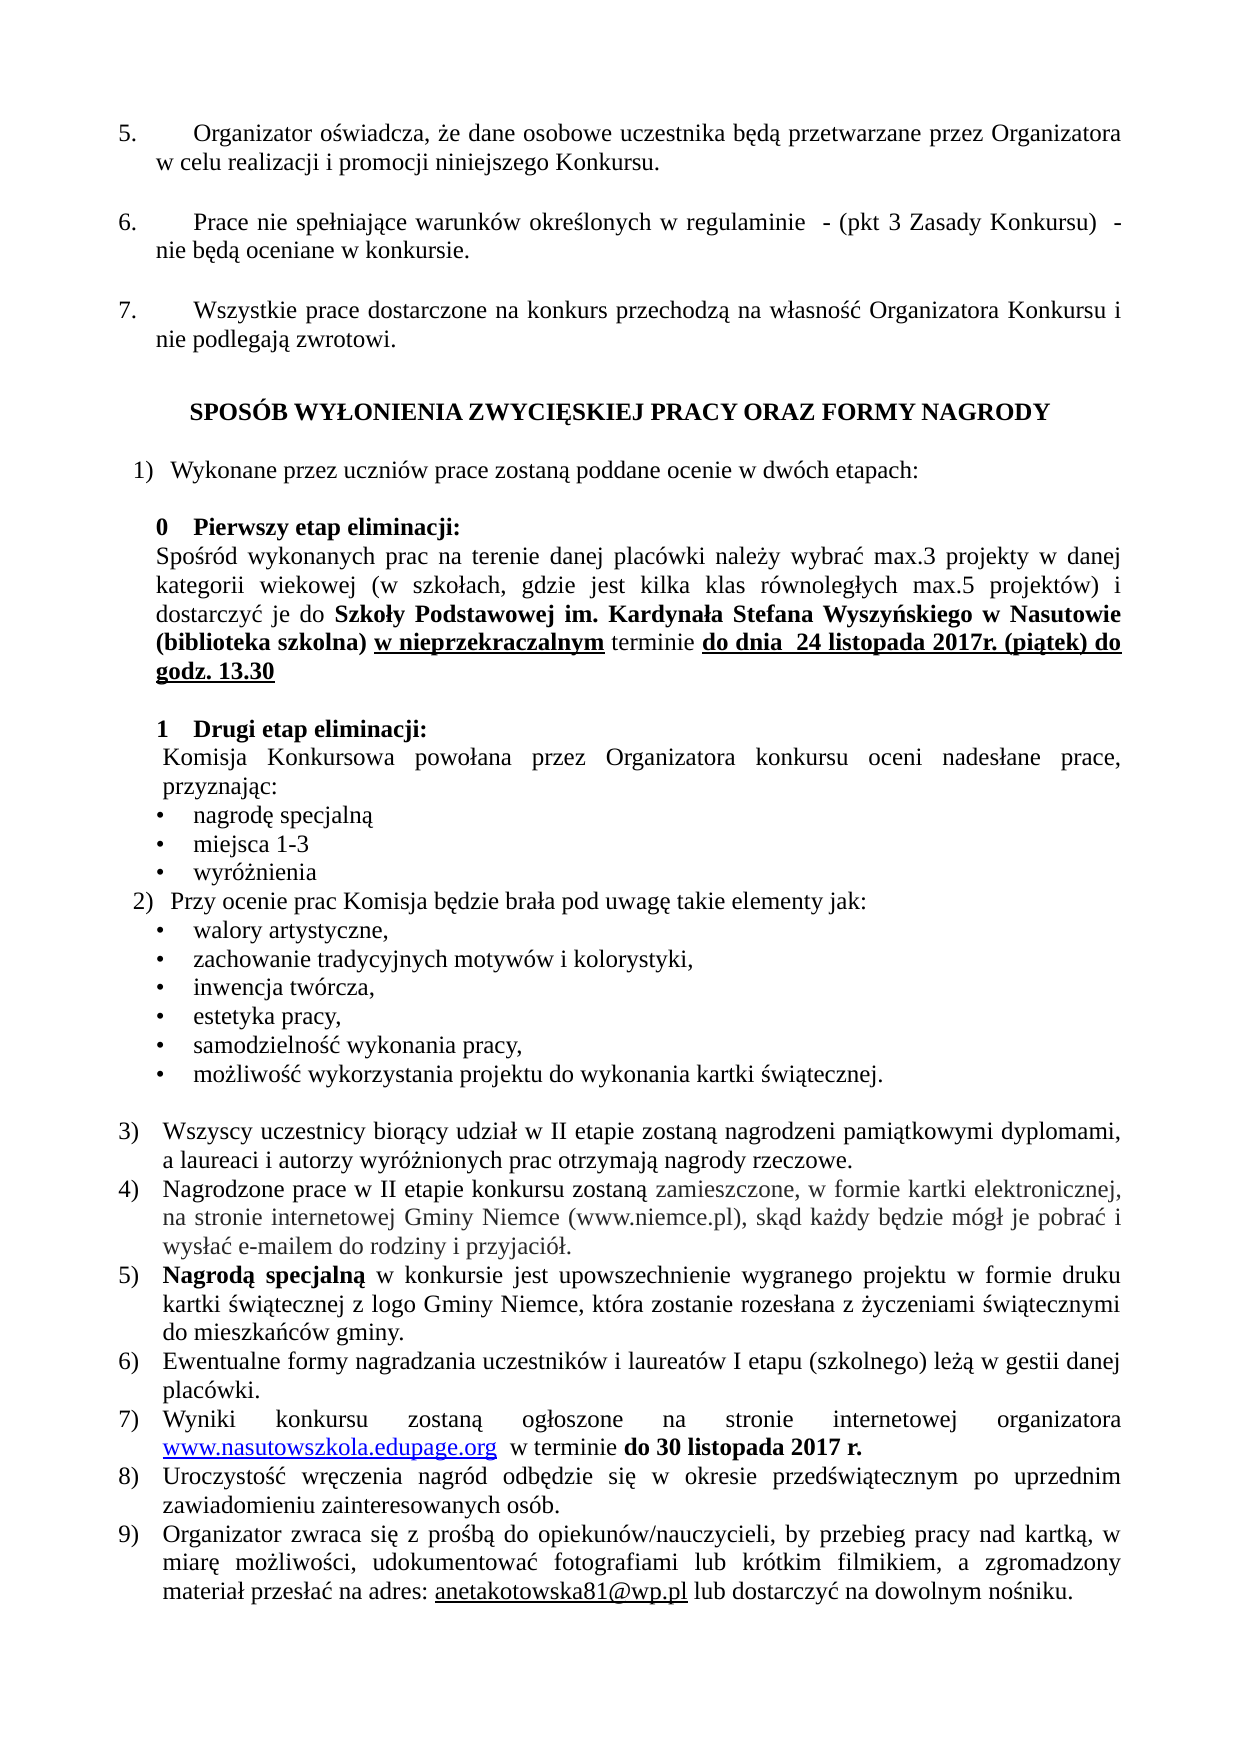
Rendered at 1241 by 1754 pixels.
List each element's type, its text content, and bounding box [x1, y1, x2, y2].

list zachowanie tradycyjnych motywów i kolorystyki, [156, 944, 1122, 972]
list Wszystkie prace dostarczone na konkurs przechodzą na własność Organizatora Konkursu i nie podlegają zwrotowi. [118, 296, 1122, 353]
list Organizator oświadcza, że dane osobowe uczestnika będą przetwarzane przez Organizatora w celu realizacji i promocji niniejszego Konkursu. [118, 118, 1122, 176]
list Pierwszy etap eliminacji: [156, 512, 1122, 541]
list Ewentualne formy nagradzania uczestników i laureatów I etapu (szkolnego) leżą w gestii danej placówki. [118, 1346, 1122, 1404]
list nagrodę specjalną [156, 800, 1122, 829]
list Uroczystość wręczenia nagród odbędzie się w okresie przedświątecznym po uprzednim zawiadomieniu zainteresowanych osób. [118, 1461, 1122, 1519]
list samodzielność wykonania pracy, [156, 1030, 1122, 1059]
list Wszyscy uczestnicy biorący udział w II etapie zostaną nagrodzeni pamiątkowymi dyplomami, a laureaci i autorzy wyróżnionych prac otrzymają nagrody rzeczowe. [118, 1116, 1122, 1174]
list Przy ocenie prac Komisja będzie brała pod uwagę takie elementy jak: [133, 886, 1122, 915]
list Nagrodą specjalną w konkursie jest upowszechnienie wygranego projektu w formie druku kartki świątecznej z logo Gminy Niemce, która zostanie rozesłana z życzeniami świątecznymi do mieszkańców gminy. [118, 1260, 1122, 1346]
list Wyniki konkursu zostaną ogłoszone na stronie internetowej organizatora www.nasutowszkola.edupage.org w terminie do 30 listopada 2017 r. [118, 1404, 1122, 1461]
list Prace nie spełniające warunków określonych w regulaminie - (pkt 3 Zasady Konkursu) - nie będą oceniane w konkursie. [118, 207, 1122, 264]
text Komisja Konkursowa powołana przez Organizatora konkursu oceni nadesłane prace, przyznając: [162, 742, 1122, 800]
list wyróżnienia [156, 857, 1122, 886]
list Organizator zwraca się z prośbą do opiekunów/nauczycieli, by przebieg pracy nad kartką, w miarę możliwości, udokumentować fotografiami lub krótkim filmikiem, a zgromadzony materiał przesłać na adres: anetakotowska81@wp.pl lub dostarczyć na dowolnym nośniku. [118, 1519, 1122, 1605]
list możliwość wykorzystania projektu do wykonania kartki świątecznej. [156, 1059, 1122, 1087]
list miejsca 1-3 [156, 829, 1122, 857]
list estetyka pracy, [156, 1001, 1122, 1030]
text Spośród wykonanych prac na terenie danej placówki należy wybrać max.3 projekty w danej kategorii wiekowej (w szkołach, gdzie jest kilka klas równoległych max.5 projektów) i dostarczyć je do Szkoły Podstawowej im. Kardynała Stefana Wyszyńskiego w Nasutowie (biblioteka szkolna) w nieprzekraczalnym terminie do dnia 24 listopada 2017r. (piątek) do godz. 13.30 [156, 541, 1122, 685]
text SPOSÓB WYŁONIENIA ZWYCIĘSKIEJ PRACY ORAZ FORMY NAGRODY [118, 397, 1122, 426]
list walory artystyczne, [156, 915, 1122, 944]
list inwencja twórcza, [156, 972, 1122, 1001]
list Nagrodzone prace w II etapie konkursu zostaną zamieszczone, w formie kartki elektronicznej, na stronie internetowej Gminy Niemce (www.niemce.pl), skąd każdy będzie mógł je pobrać i wysłać e-mailem do rodziny i przyjaciół. [118, 1174, 1122, 1260]
list Drugi etap eliminacji: [156, 714, 1122, 742]
list Wykonane przez uczniów prace zostaną poddane ocenie w dwóch etapach: [133, 455, 1122, 484]
